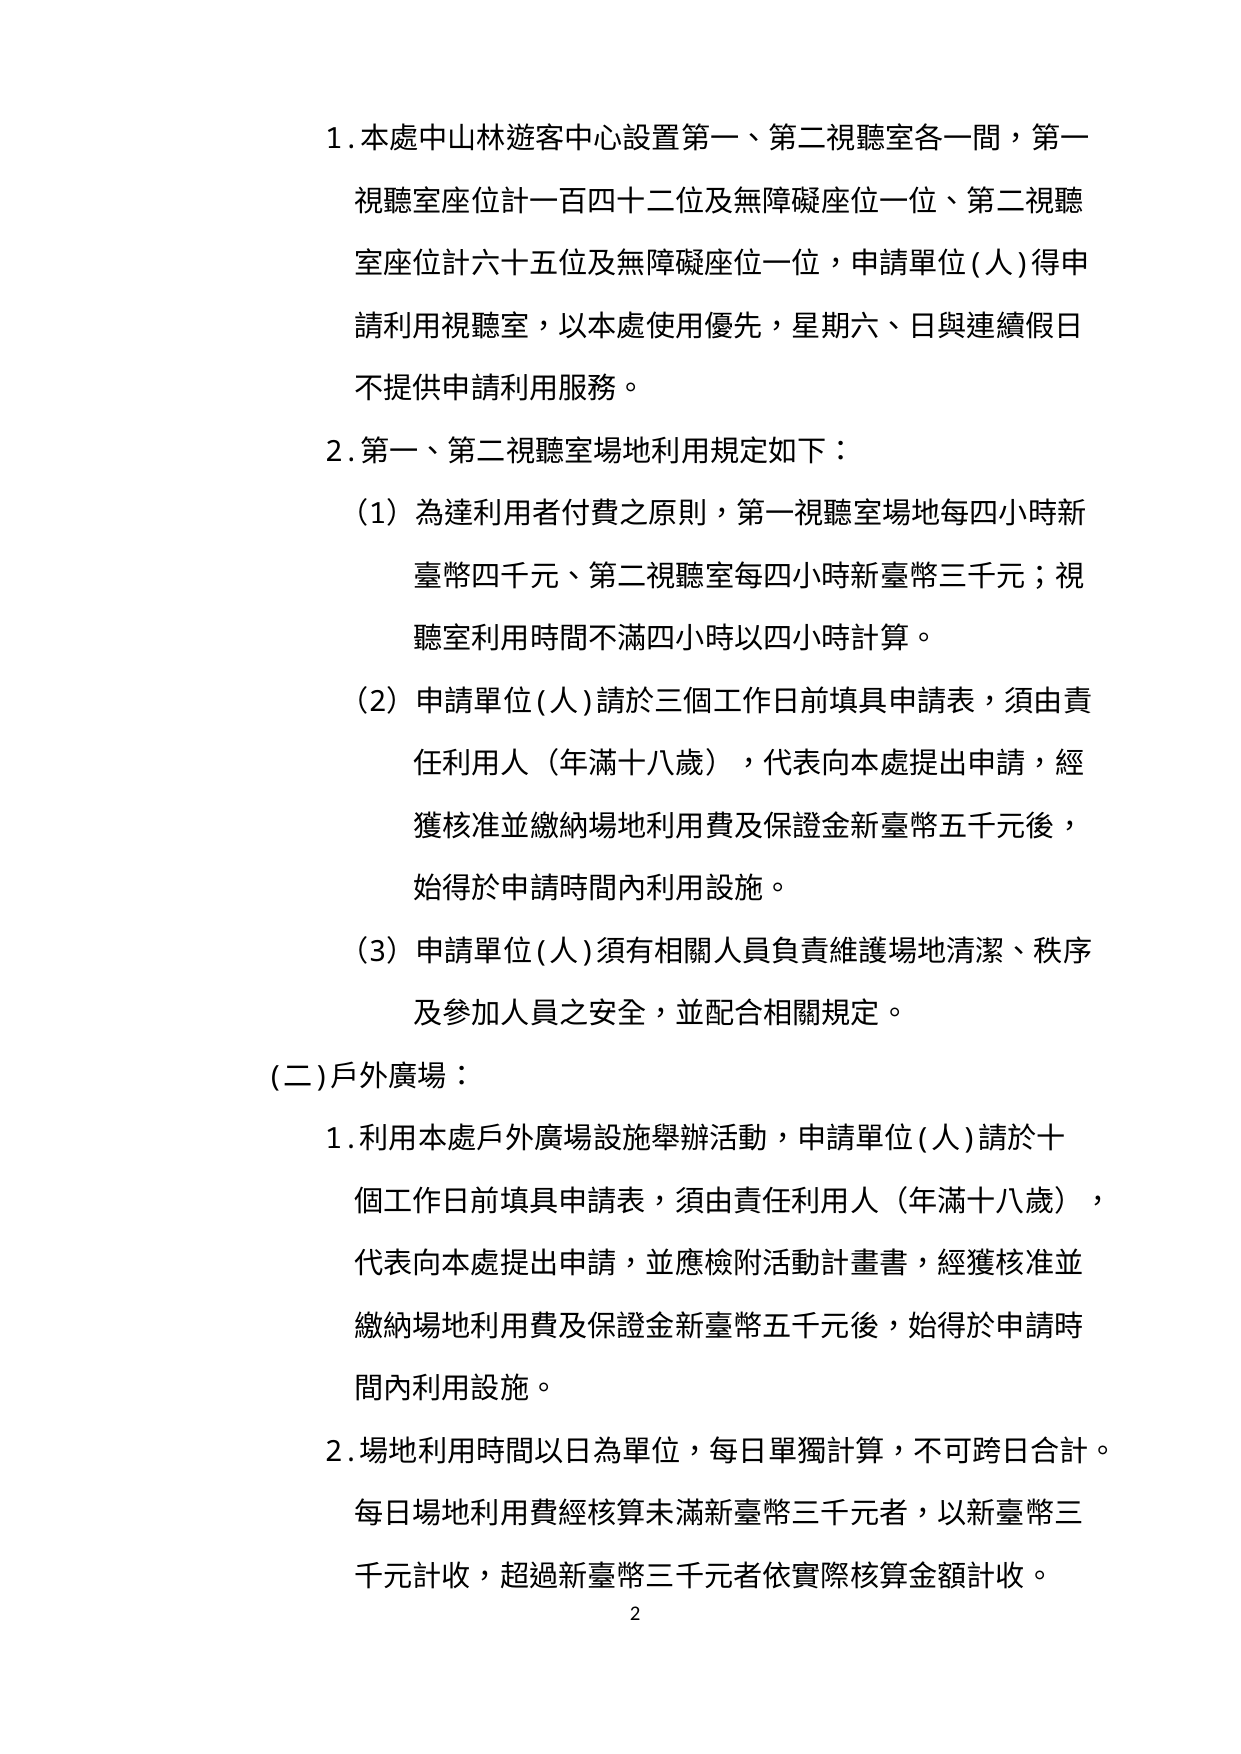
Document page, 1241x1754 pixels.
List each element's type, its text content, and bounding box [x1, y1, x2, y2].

text （1）為達利用者付費之原則，第一視聽室場地每四小時新臺幣四千元、第二視聽室每四小時新臺幣三千元；視聽室利用時間不滿四小時以四小時計算。 [339, 469, 1092, 657]
text (二)戶外廣場： [266, 1032, 1092, 1094]
text 2.第一、第二視聽室場地利用規定如下： [325, 407, 1092, 469]
text 1.利用本處戶外廣場設施舉辦活動，申請單位(人)請於十個工作日前填具申請表，須由責任利用人（年滿十八歲），代表向本處提出申請，並應檢附活動計畫書，經獲核准並繳納場地利用費及保證金新臺幣五千元後，始得於申請時間內利用設施。 [324, 1094, 1092, 1407]
text （3）申請單位(人)須有相關人員負責維護場地清潔、秩序及參加人員之安全，並配合相關規定。 [339, 907, 1092, 1032]
text 1.本處中山林遊客中心設置第一、第二視聽室各一間，第一視聽室座位計一百四十二位及無障礙座位一位、第二視聽室座位計六十五位及無障礙座位一位，申請單位(人)得申請利用視聽室，以本處使用優先，星期六、日與連續假日不提供申請利用服務。 [325, 94, 1092, 407]
text 2.場地利用時間以日為單位，每日單獨計算，不可跨日合計。每日場地利用費經核算未滿新臺幣三千元者，以新臺幣三千元計收，超過新臺幣三千元者依實際核算金額計收。 [324, 1407, 1092, 1594]
text （2）申請單位(人)請於三個工作日前填具申請表，須由責任利用人（年滿十八歲），代表向本處提出申請，經獲核准並繳納場地利用費及保證金新臺幣五千元後，始得於申請時間內利用設施。 [339, 657, 1092, 907]
